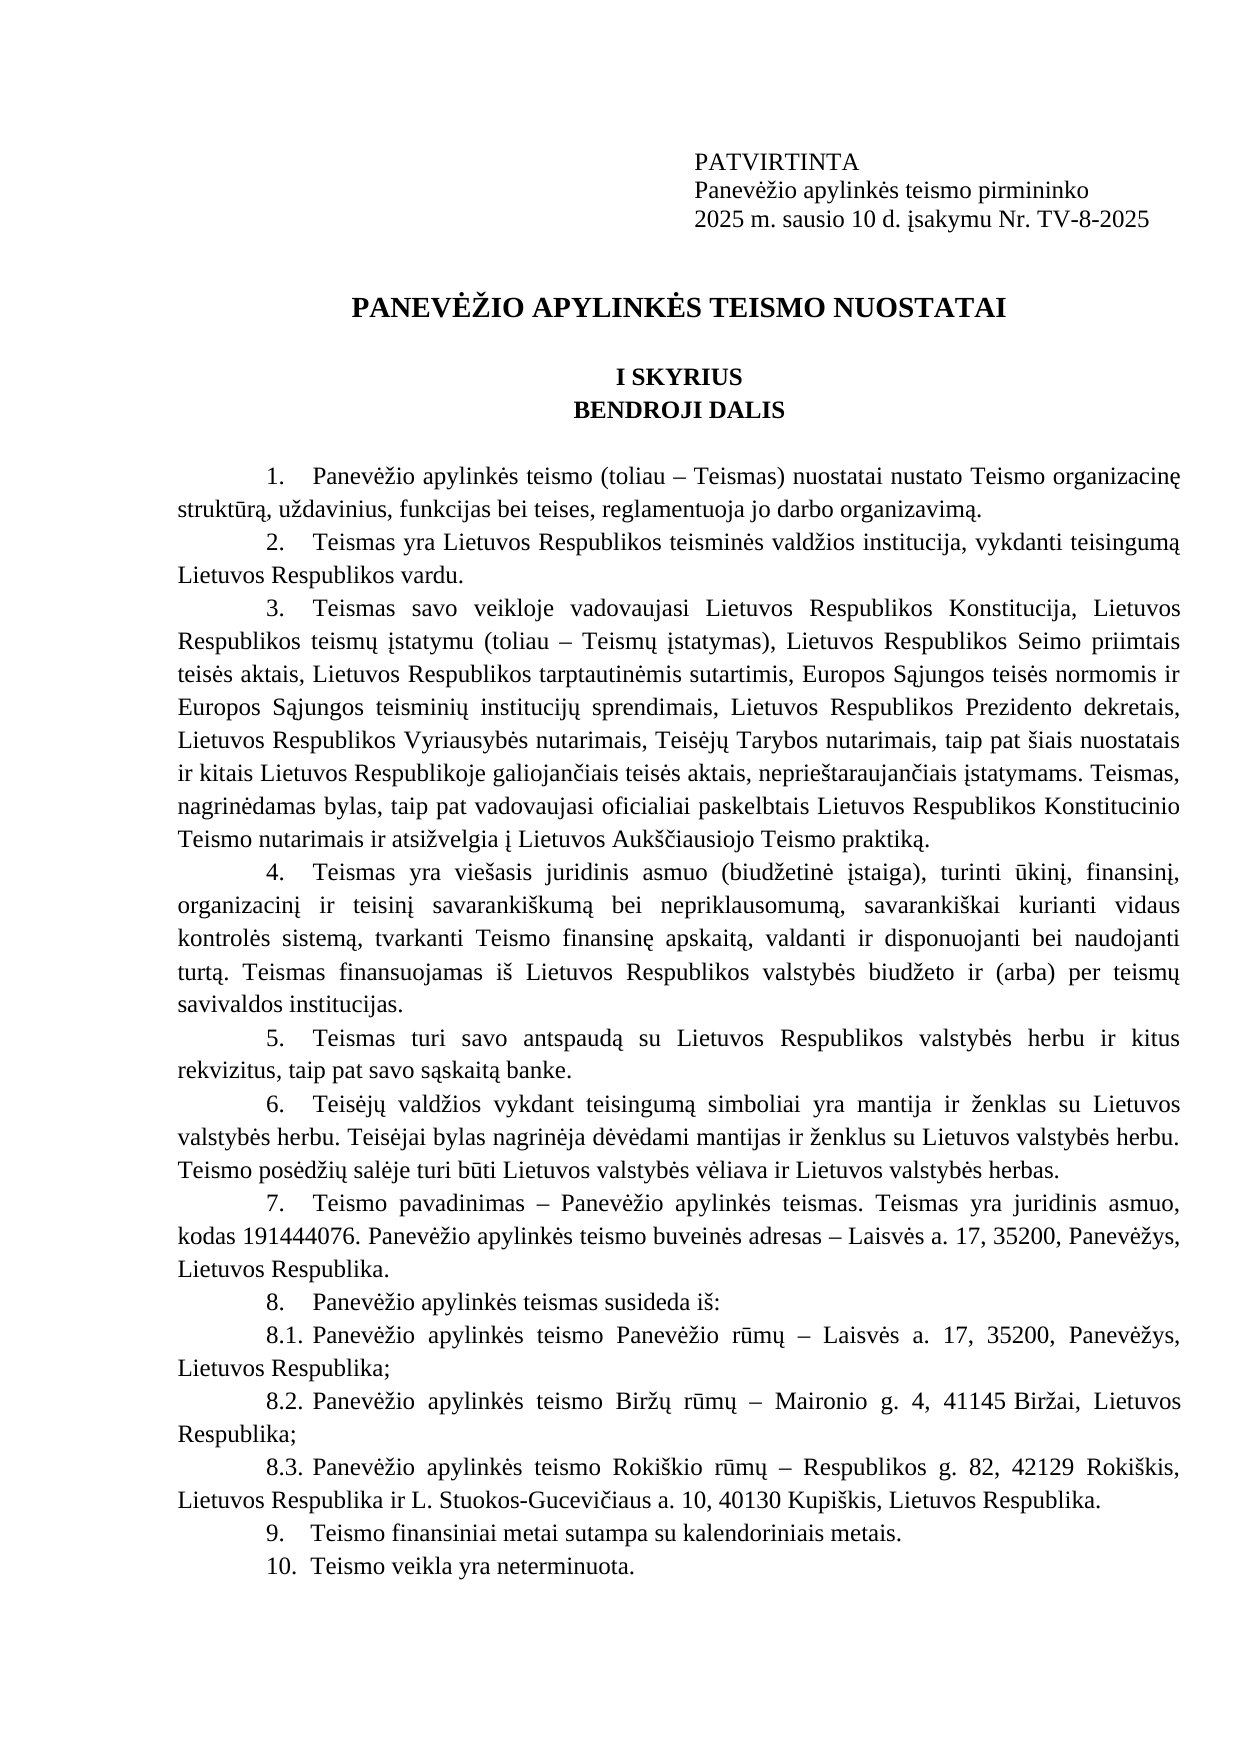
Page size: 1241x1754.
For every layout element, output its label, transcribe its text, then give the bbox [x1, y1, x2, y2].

text 5. Teismas turi savo antspaudą su Lietuvos Respublikos valstybės herbu ir kitus rekvizitus, taip pat savo sąskaitą banke. [177, 1023, 1181, 1084]
text 4. Teismas yra viešasis juridinis asmuo (biudžetinė įstaiga), turinti ūkinį, finansinį, organizacinį ir teisinį savarankiškumą bei nepriklausomumą, savarankiškai kurianti vidaus kontrolės sistemą, tvarkanti Teismo finansinę apskaitą, valdanti ir disponuojanti bei naudojanti turtą. Teismas finansuojamas iš Lietuvos Respublikos valstybės biudžeto ir (arba) per teismų savivaldos institucijas. [177, 857, 1181, 1018]
text 8.2. Panevėžio apylinkės teismo Biržų rūmų – Maironio g. 4, 41145 Biržai, Lietuvos Respublika; [177, 1386, 1181, 1448]
text 2025 m. sausio 10 d. įsakymu Nr. TV-8-2025 [694, 204, 1181, 233]
text 6. Teisėjų valdžios vykdant teisingumą simboliai yra mantija ir ženklas su Lietuvos valstybės herbu. Teisėjai bylas nagrinėja dėvėdami mantijas ir ženklus su Lietuvos valstybės herbu. Teismo posėdžių salėje turi būti Lietuvos valstybės vėliava ir Lietuvos valstybės herbas. [177, 1089, 1181, 1183]
text 8. Panevėžio apylinkės teismas susideda iš: [177, 1287, 1181, 1316]
text PATVIRTINTA [694, 147, 1181, 176]
text 1. Panevėžio apylinkės teismo (toliau – Teismas) nuostatai nustato Teismo organizacinę struktūrą, uždavinius, funkcijas bei teises, reglamentuoja jo darbo organizavimą. [177, 461, 1181, 523]
text PANEVĖŽIO APYLINKĖS TEISMO NUOSTATAI [177, 291, 1181, 324]
text I SKYRIUS [177, 362, 1181, 391]
text 10. Teismo veikla yra neterminuota. [177, 1551, 1181, 1580]
text Panevėžio apylinkės teismo pirmininko [694, 176, 1181, 204]
text 8.1. Panevėžio apylinkės teismo Panevėžio rūmų – Laisvės a. 17, 35200, Panevėžys, Lietuvos Respublika; [177, 1320, 1181, 1382]
text BENDROJI DALIS [177, 395, 1181, 424]
text 3. Teismas savo veikloje vadovaujasi Lietuvos Respublikos Konstitucija, Lietuvos Respublikos teismų įstatymu (toliau – Teismų įstatymas), Lietuvos Respublikos Seimo priimtais teisės aktais, Lietuvos Respublikos tarptautinėmis sutartimis, Europos Sąjungos teisės normomis ir Europos Sąjungos teisminių institucijų sprendimais, Lietuvos Respublikos Prezidento dekretais, Lietuvos Respublikos Vyriausybės nutarimais, Teisėjų Tarybos nutarimais, taip pat šiais nuostatais ir kitais Lietuvos Respublikoje galiojančiais teisės aktais, neprieštaraujančiais įstatymams. Teismas, nagrinėdamas bylas, taip pat vadovaujasi oficialiai paskelbtais Lietuvos Respublikos Konstitucinio Teismo nutarimais ir atsižvelgia į Lietuvos Aukščiausiojo Teismo praktiką. [177, 593, 1181, 853]
text 8.3. Panevėžio apylinkės teismo Rokiškio rūmų – Respublikos g. 82, 42129 Rokiškis, Lietuvos Respublika ir L. Stuokos-Gucevičiaus a. 10, 40130 Kupiškis, Lietuvos Respublika. [177, 1452, 1181, 1514]
text 2. Teismas yra Lietuvos Respublikos teisminės valdžios institucija, vykdanti teisingumą Lietuvos Respublikos vardu. [177, 527, 1181, 589]
text 7. Teismo pavadinimas – Panevėžio apylinkės teismas. Teismas yra juridinis asmuo, kodas 191444076. Panevėžio apylinkės teismo buveinės adresas – Laisvės a. 17, 35200, Panevėžys, Lietuvos Respublika. [177, 1188, 1181, 1282]
text 9. Teismo finansiniai metai sutampa su kalendoriniais metais. [177, 1518, 1181, 1547]
